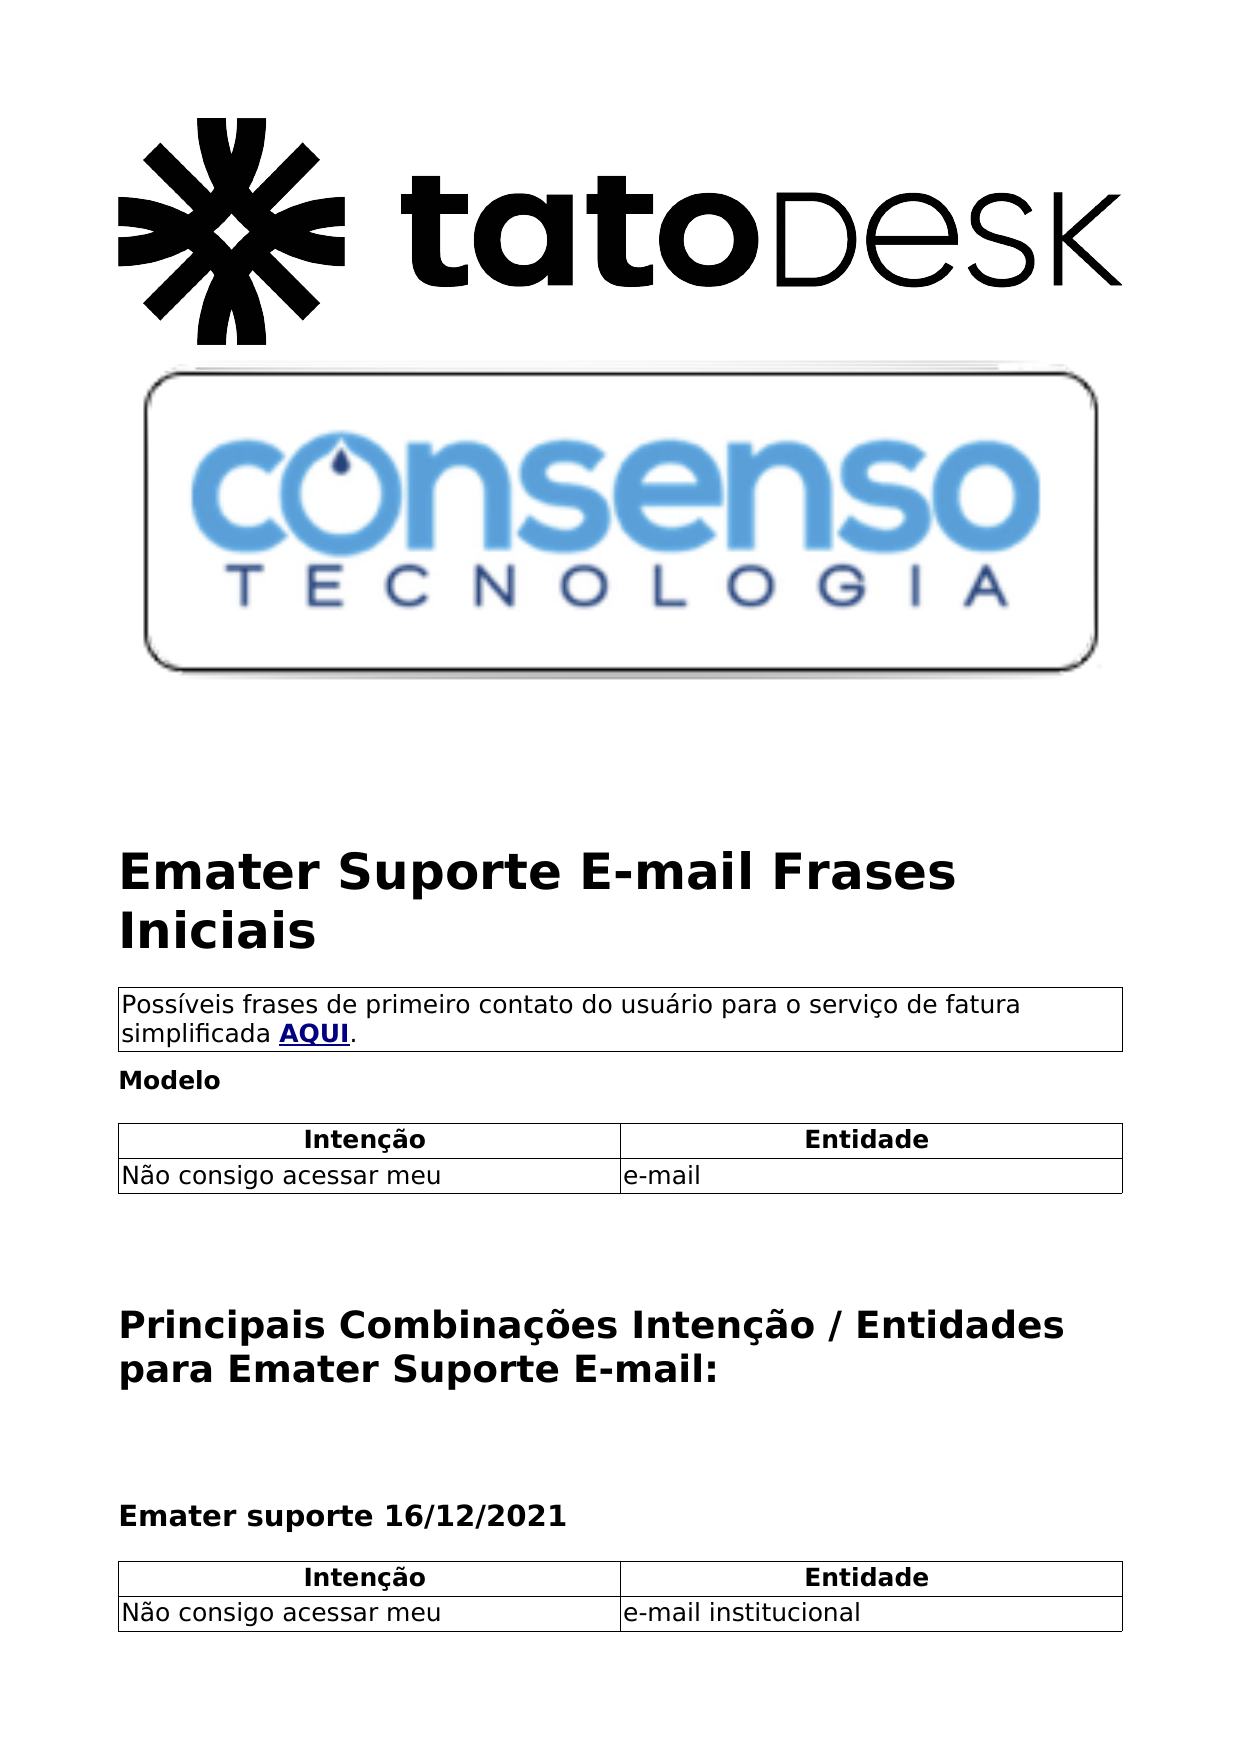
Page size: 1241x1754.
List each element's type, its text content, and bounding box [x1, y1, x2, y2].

table_cell e-mail institucional [621, 1597, 1122, 1631]
table_header Possíveis frases de primeiro contato do usuário para o serviço de fatura simplificada AQUI. [119, 988, 1122, 1051]
picture [118, 118, 1123, 345]
table_cell Não consigo acessar meu [119, 1597, 620, 1631]
subtitle Principais Combinações Intenção / Entidades para Emater Suporte E-mail: [118, 1304, 1122, 1391]
table_header Intenção [119, 1124, 620, 1158]
table_header Intenção [119, 1562, 620, 1596]
table_cell e-mail [621, 1159, 1122, 1193]
table_header Entidade [621, 1562, 1122, 1596]
table_header Entidade [621, 1124, 1122, 1158]
text Modelo [118, 1066, 1122, 1095]
picture [118, 357, 1123, 707]
table_cell Não consigo acessar meu [119, 1159, 620, 1193]
subtitle Emater Suporte E-mail Frases Iniciais [118, 843, 1122, 960]
subtitle Emater suporte 16/12/2021 [118, 1499, 1122, 1533]
